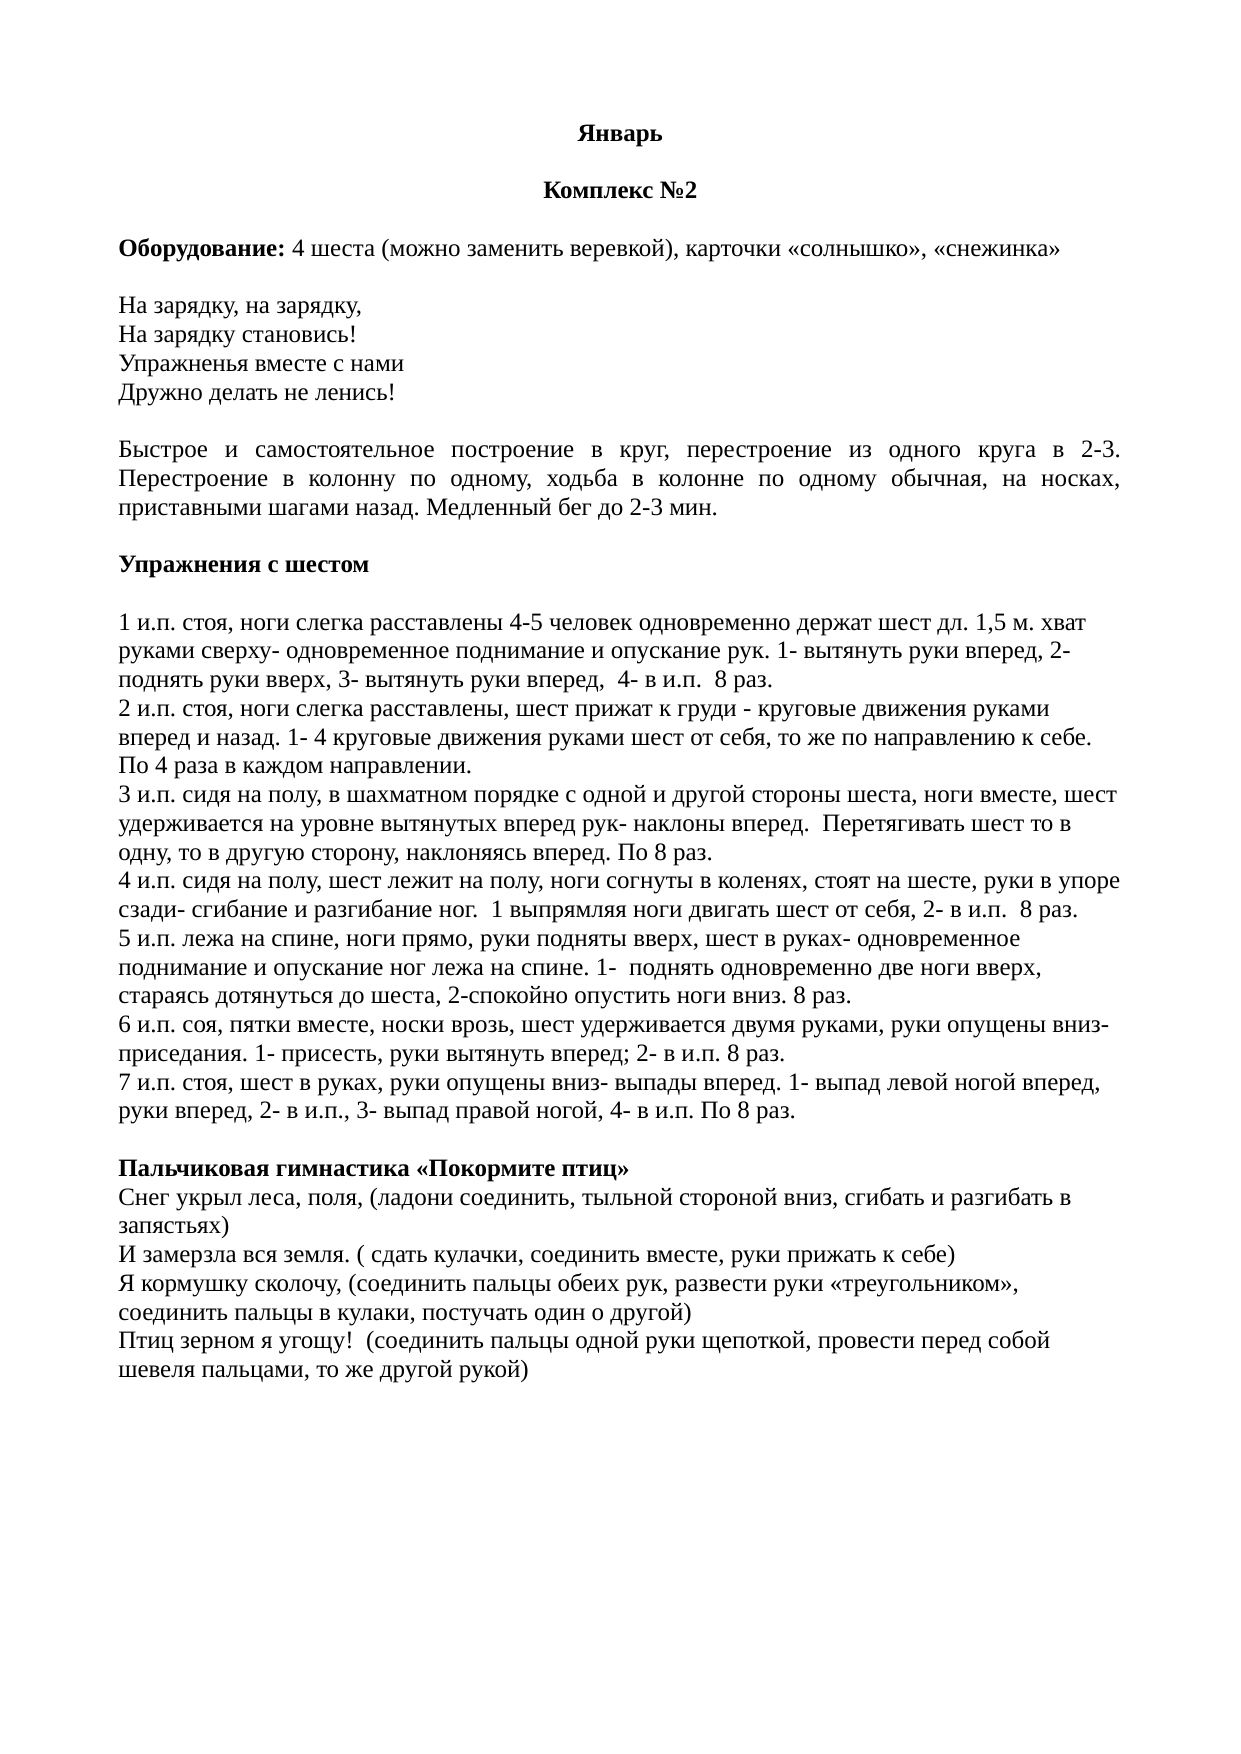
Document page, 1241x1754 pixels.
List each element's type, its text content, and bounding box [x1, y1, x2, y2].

text Пальчиковая гимнастика «Покормите птиц» [118, 1153, 1122, 1182]
text Снег укрыл леса, поля, (ладони соединить, тыльной стороной вниз, сгибать и разгибать в запястьях) И замерзла вся земля. ( сдать кулачки, соединить вместе, руки прижать к себе) Я кормушку сколочу, (соединить пальцы обеих рук, развести руки «треугольником», соединить пальцы в кулаки, постучать один о другой) Птиц зерном я угощу! (соединить пальцы одной руки щепоткой, провести перед собой шевеля пальцами, то же другой рукой) [118, 1182, 1122, 1383]
text 7 и.п. стоя, шест в руках, руки опущены вниз- выпады вперед. 1- выпад левой ногой вперед, руки вперед, 2- в и.п., 3- выпад правой ногой, 4- в и.п. По 8 раз. [118, 1067, 1122, 1124]
text 4 и.п. сидя на полу, шест лежит на полу, ноги согнуты в коленях, стоят на шесте, руки в упоре сзади- сгибание и разгибание ног. 1 выпрямляя ноги двигать шест от себя, 2- в и.п. 8 раз. [118, 866, 1122, 923]
text Комплекс №2 [118, 176, 1122, 204]
text Дружно делать не ленись! [118, 377, 1122, 406]
text На зарядку, на зарядку, [118, 291, 1122, 319]
text Быстрое и самостоятельное построение в круг, перестроение из одного круга в 2-3. Перестроение в колонну по одному, ходьба в колонне по одному обычная, на носках, приставными шагами назад. Медленный бег до 2-3 мин. [118, 434, 1122, 521]
text 6 и.п. соя, пятки вместе, носки врозь, шест удерживается двумя руками, руки опущены вниз- приседания. 1- присесть, руки вытянуть вперед; 2- в и.п. 8 раз. [118, 1009, 1122, 1067]
text Оборудование: 4 шеста (можно заменить веревкой), карточки «солнышко», «снежинка» [118, 233, 1122, 262]
text На зарядку становись! [118, 319, 1122, 348]
text 5 и.п. лежа на спине, ноги прямо, руки подняты вверх, шест в руках- одновременное поднимание и опускание ног лежа на спине. 1- поднять одновременно две ноги вверх, стараясь дотянуться до шеста, 2-спокойно опустить ноги вниз. 8 раз. [118, 923, 1122, 1009]
text 3 и.п. сидя на полу, в шахматном порядке с одной и другой стороны шеста, ноги вместе, шест удерживается на уровне вытянутых вперед рук- наклоны вперед. Перетягивать шест то в одну, то в другую сторону, наклоняясь вперед. По 8 раз. [118, 779, 1122, 866]
text 2 и.п. стоя, ноги слегка расставлены, шест прижат к груди - круговые движения руками вперед и назад. 1- 4 круговые движения руками шест от себя, то же по направлению к себе. По 4 раза в каждом направлении. [118, 693, 1122, 779]
text Январь [118, 118, 1122, 147]
text 1 и.п. стоя, ноги слегка расставлены 4-5 человек одновременно держат шест дл. 1,5 м. хват руками сверху- одновременное поднимание и опускание рук. 1- вытянуть руки вперед, 2- поднять руки вверх, 3- вытянуть руки вперед, 4- в и.п. 8 раз. [118, 607, 1122, 693]
text Упражненья вместе с нами [118, 348, 1122, 377]
text Упражнения с шестом [118, 549, 1122, 578]
